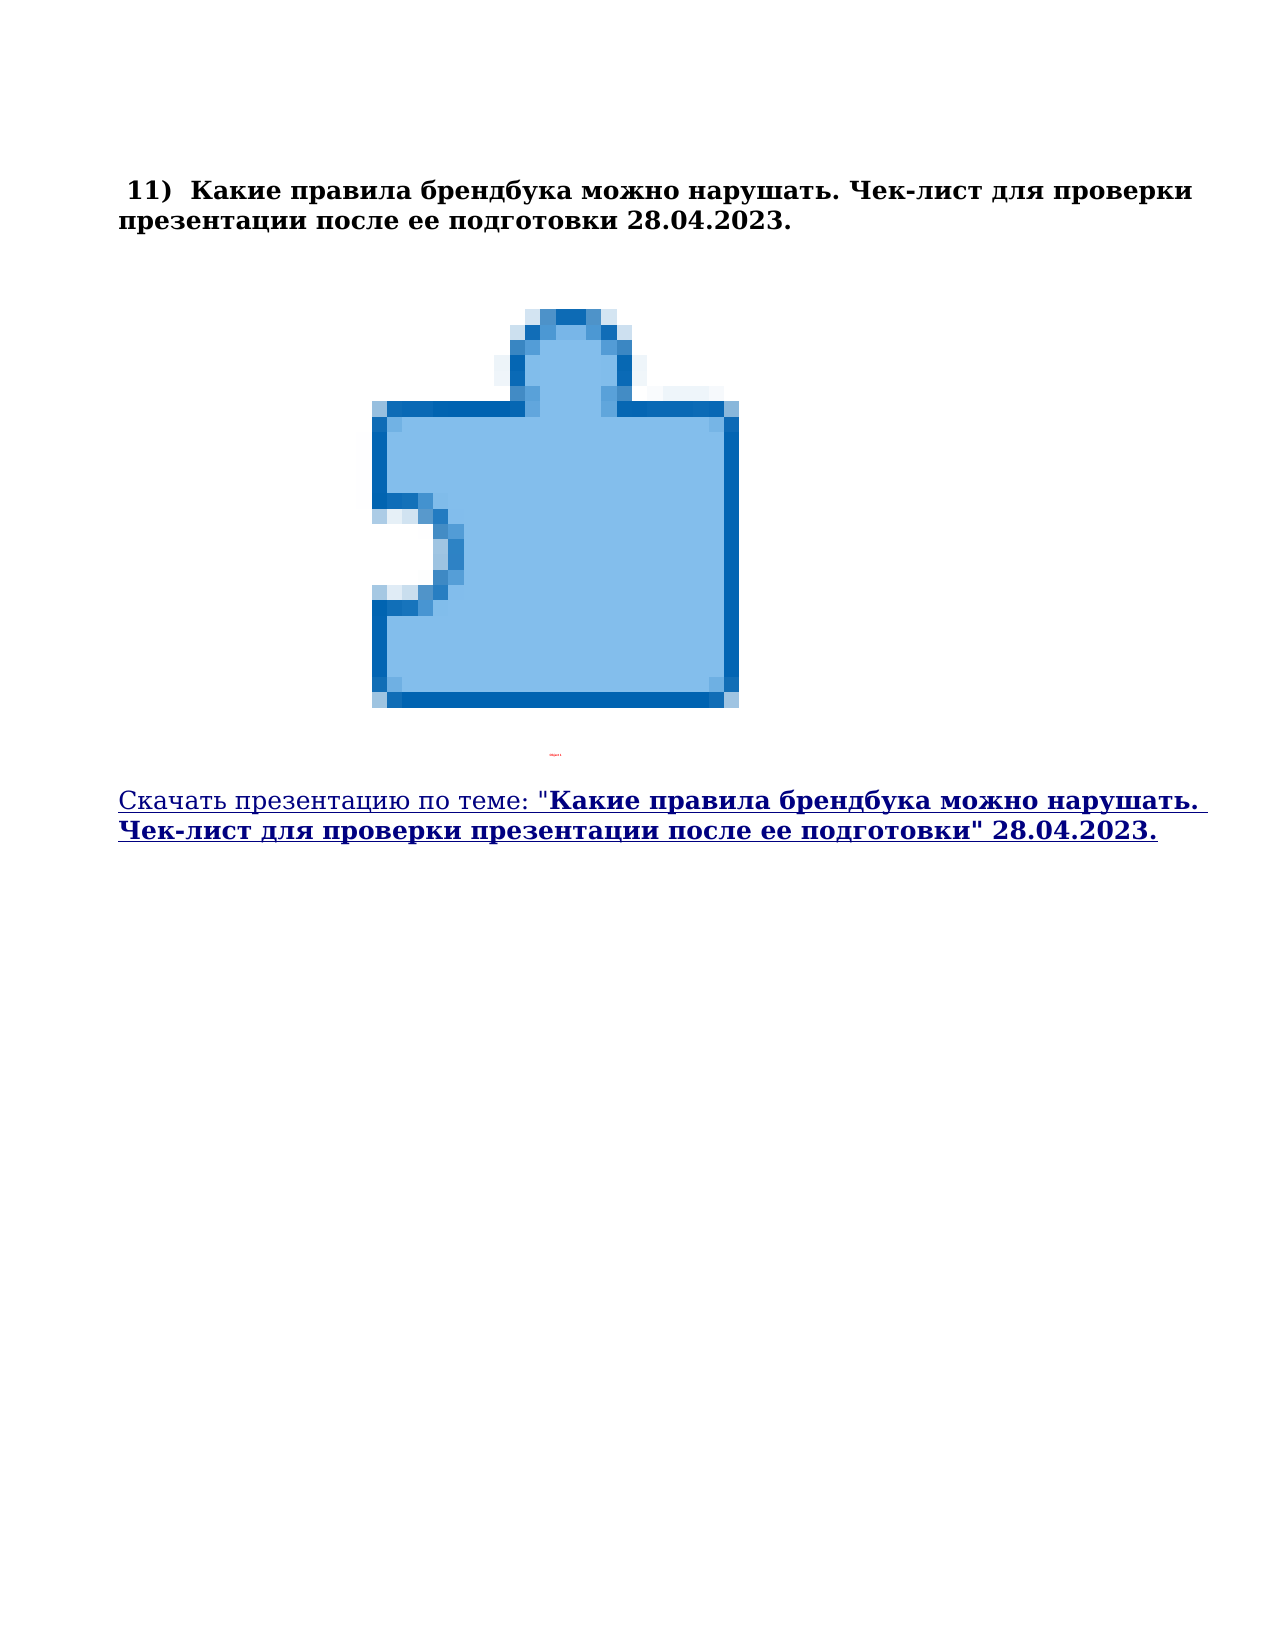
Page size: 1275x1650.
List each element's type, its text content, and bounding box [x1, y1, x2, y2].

text 11) Какие правила брендбука можно нарушать. Чек-лист для проверки презентации после ее подготовки 28.04.2023. [118, 176, 1216, 235]
text Скачать презентацию по теме: "Какие правила брендбука можно нарушать. Чек-лист для проверки презентации после ее подготовки" 28.04.2023. [118, 786, 1216, 845]
